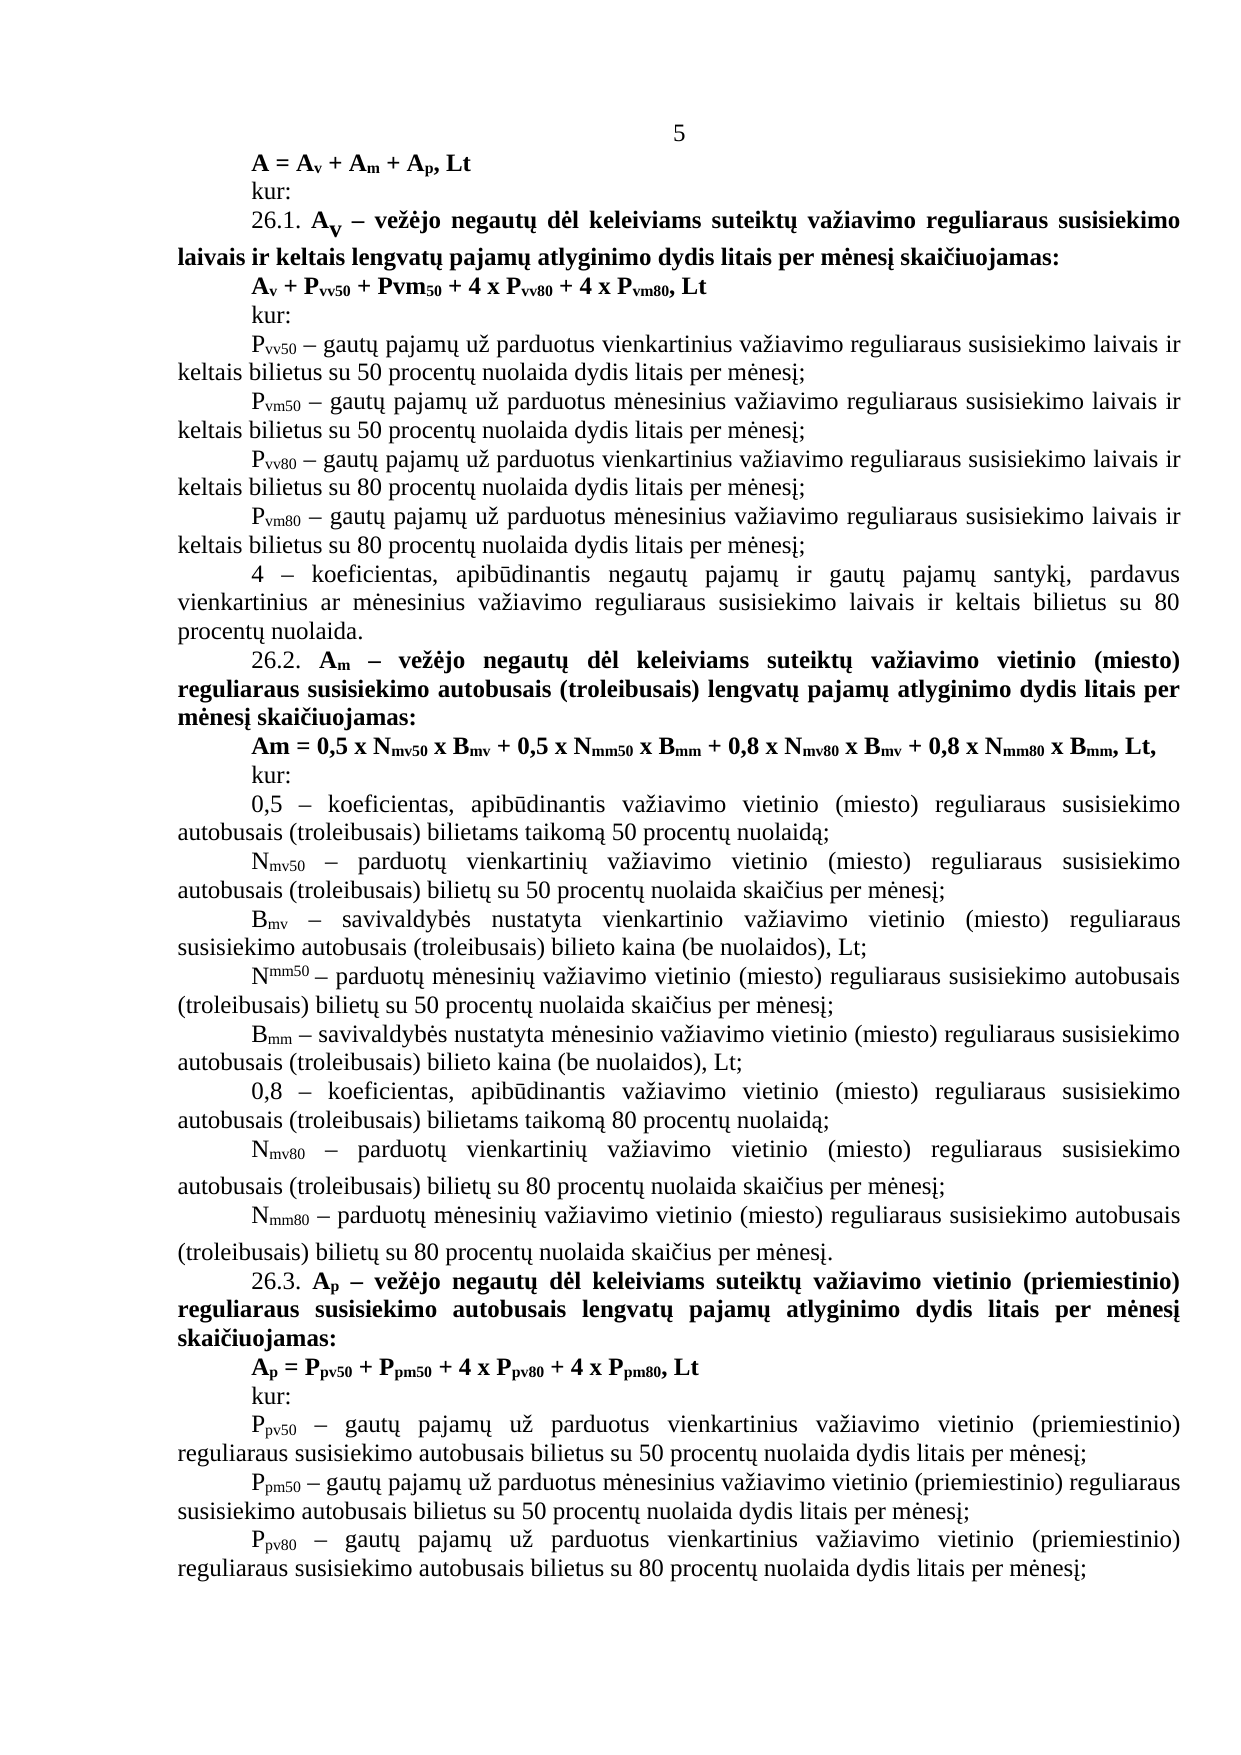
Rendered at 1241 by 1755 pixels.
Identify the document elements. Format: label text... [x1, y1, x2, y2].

text 26.2. Am – vežėjo negautų dėl keleiviams suteiktų važiavimo vietinio (miesto) reguliaraus susisiekimo autobusais (troleibusais) lengvatų pajamų atlyginimo dydis litais per mėnesį skaičiuojamas: [177, 645, 1181, 731]
text Nmv80 – parduotų vienkartinių važiavimo vietinio (miesto) reguliaraus susisiekimo autobusais (troleibusais) bilietų su 80 procentų nuolaida skaičius per mėnesį; [177, 1134, 1181, 1200]
text 0,5 – koeficientas, apibūdinantis važiavimo vietinio (miesto) reguliaraus susisiekimo autobusais (troleibusais) bilietams taikomą 50 procentų nuolaidą; [177, 789, 1181, 846]
text 26.3. Ap – vežėjo negautų dėl keleiviams suteiktų važiavimo vietinio (priemiestinio) reguliaraus susisiekimo autobusais lengvatų pajamų atlyginimo dydis litais per mėnesį skaičiuojamas: [177, 1266, 1181, 1352]
text 26.1. Av – vežėjo negautų dėl keleiviams suteiktų važiavimo reguliaraus susisiekimo laivais ir keltais lengvatų pajamų atlyginimo dydis litais per mėnesį skaičiuojamas: [177, 205, 1181, 271]
text Nmv50 – parduotų vienkartinių važiavimo vietinio (miesto) reguliaraus susisiekimo autobusais (troleibusais) bilietų su 50 procentų nuolaida skaičius per mėnesį; [177, 846, 1181, 904]
text Am = 0,5 x Nmv50 x Bmv + 0,5 x Nmm50 x Bmm + 0,8 x Nmv80 x Bmv + 0,8 x Nmm80 x Bmm, Lt, [177, 731, 1181, 760]
text Ppv50 – gautų pajamų už parduotus vienkartinius važiavimo vietinio (priemiestinio) reguliaraus susisiekimo autobusais bilietus su 50 procentų nuolaida dydis litais per mėnesį; [177, 1409, 1181, 1467]
text 0,8 – koeficientas, apibūdinantis važiavimo vietinio (miesto) reguliaraus susisiekimo autobusais (troleibusais) bilietams taikomą 80 procentų nuolaidą; [177, 1076, 1181, 1134]
text 4 – koeficientas, apibūdinantis negautų pajamų ir gautų pajamų santykį, pardavus vienkartinius ar mėnesinius važiavimo reguliaraus susisiekimo laivais ir keltais bilietus su 80 procentų nuolaida. [177, 559, 1181, 645]
text kur: [177, 176, 1181, 205]
text Ppv80 – gautų pajamų už parduotus vienkartinius važiavimo vietinio (priemiestinio) reguliaraus susisiekimo autobusais bilietus su 80 procentų nuolaida dydis litais per mėnesį; [177, 1524, 1181, 1582]
text Ap = Ppv50 + Ppm50 + 4 x Ppv80 + 4 x Ppm80, Lt [177, 1352, 1181, 1381]
text Bmm – savivaldybės nustatyta mėnesinio važiavimo vietinio (miesto) reguliaraus susisiekimo autobusais (troleibusais) bilieto kaina (be nuolaidos), Lt; [177, 1019, 1181, 1076]
text kur: [177, 1381, 1181, 1409]
text Ppm50 – gautų pajamų už parduotus mėnesinius važiavimo vietinio (priemiestinio) reguliaraus susisiekimo autobusais bilietus su 50 procentų nuolaida dydis litais per mėnesį; [177, 1467, 1181, 1524]
text Bmv – savivaldybės nustatyta vienkartinio važiavimo vietinio (miesto) reguliaraus susisiekimo autobusais (troleibusais) bilieto kaina (be nuolaidos), Lt; [177, 904, 1181, 961]
text Pvm80 – gautų pajamų už parduotus mėnesinius važiavimo reguliaraus susisiekimo laivais ir keltais bilietus su 80 procentų nuolaida dydis litais per mėnesį; [177, 501, 1181, 559]
text A = Av + Am + Ap, Lt [177, 148, 1181, 176]
text Av + Pvv50 + Pvm50 + 4 x Pvv80 + 4 x Pvm80, Lt [177, 271, 1181, 300]
text Nmm80 – parduotų mėnesinių važiavimo vietinio (miesto) reguliaraus susisiekimo autobusais (troleibusais) bilietų su 80 procentų nuolaida skaičius per mėnesį. [177, 1200, 1181, 1266]
text Pvm50 – gautų pajamų už parduotus mėnesinius važiavimo reguliaraus susisiekimo laivais ir keltais bilietus su 50 procentų nuolaida dydis litais per mėnesį; [177, 386, 1181, 444]
text kur: [177, 300, 1181, 329]
text Pvv50 – gautų pajamų už parduotus vienkartinius važiavimo reguliaraus susisiekimo laivais ir keltais bilietus su 50 procentų nuolaida dydis litais per mėnesį; [177, 329, 1181, 386]
text Nmm50 – parduotų mėnesinių važiavimo vietinio (miesto) reguliaraus susisiekimo autobusais (troleibusais) bilietų su 50 procentų nuolaida skaičius per mėnesį; [177, 961, 1181, 1019]
text Pvv80 – gautų pajamų už parduotus vienkartinius važiavimo reguliaraus susisiekimo laivais ir keltais bilietus su 80 procentų nuolaida dydis litais per mėnesį; [177, 444, 1181, 501]
text kur: [177, 760, 1181, 789]
